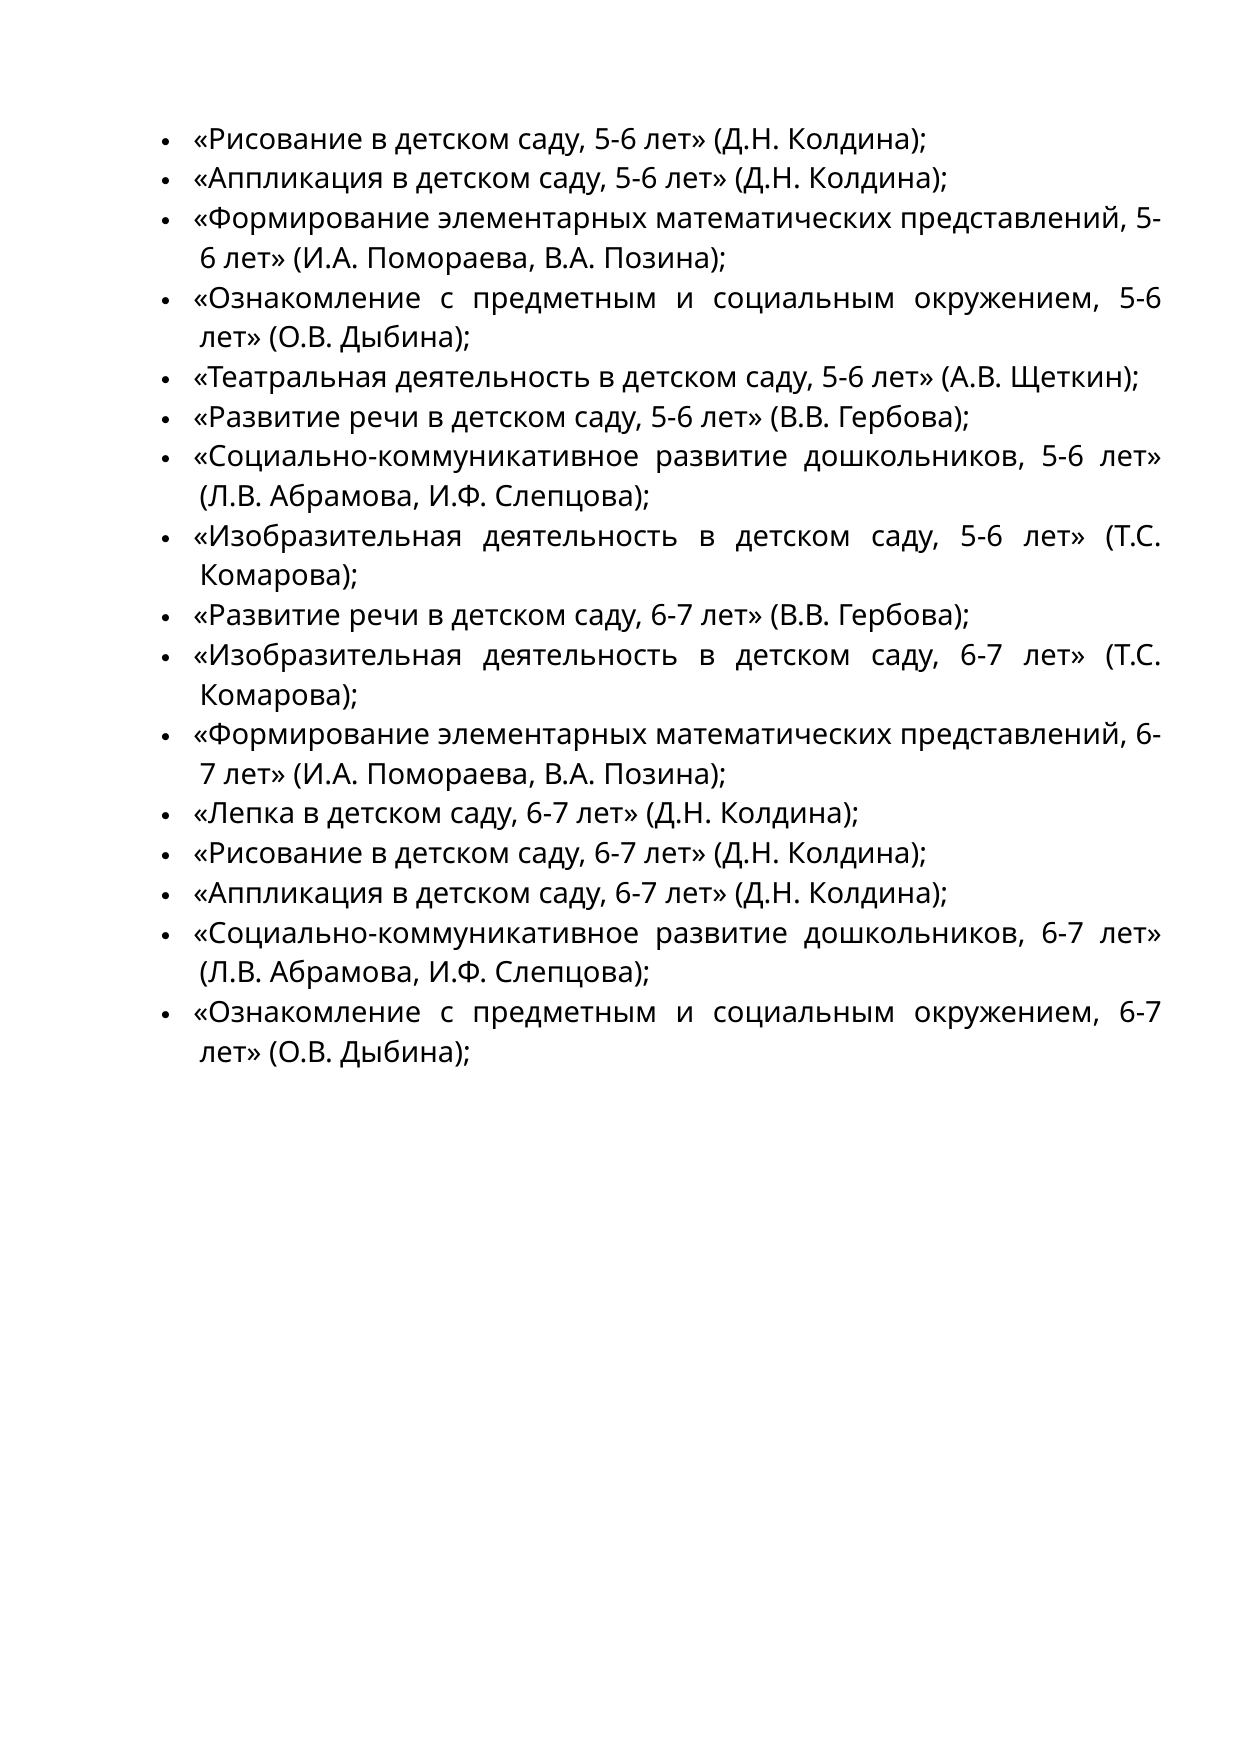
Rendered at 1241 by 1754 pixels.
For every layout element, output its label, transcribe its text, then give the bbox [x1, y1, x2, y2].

list «Лепка в детском саду, 6-7 лет» (Д.Н. Колдина); [162, 793, 1162, 832]
list «Формирование элементарных математических представлений, 5-6 лет» (И.А. Помораева, В.А. Позина); [162, 197, 1162, 277]
list «Ознакомление с предметным и социальным окружением, 6-7 лет» (О.В. Дыбина); [162, 991, 1162, 1071]
list «Аппликация в детском саду, 6-7 лет» (Д.Н. Колдина); [162, 872, 1162, 912]
list «Рисование в детском саду, 6-7 лет» (Д.Н. Колдина); [162, 832, 1162, 872]
list «Рисование в детском саду, 5-6 лет» (Д.Н. Колдина); [162, 118, 1162, 158]
list «Социально-коммуникативное развитие дошкольников, 5-6 лет» (Л.В. Абрамова, И.Ф. Слепцова); [162, 436, 1162, 515]
list «Ознакомление с предметным и социальным окружением, 5-6 лет» (О.В. Дыбина); [162, 277, 1162, 356]
list «Развитие речи в детском саду, 6-7 лет» (В.В. Гербова); [162, 594, 1162, 634]
list «Аппликация в детском саду, 5-6 лет» (Д.Н. Колдина); [162, 158, 1162, 197]
list «Театральная деятельность в детском саду, 5-6 лет» (А.В. Щеткин); [162, 356, 1162, 396]
list «Изобразительная деятельность в детском саду, 5-6 лет» (Т.С. Комарова); [162, 515, 1162, 594]
list «Социально-коммуникативное развитие дошкольников, 6-7 лет» (Л.В. Абрамова, И.Ф. Слепцова); [162, 912, 1162, 991]
list «Развитие речи в детском саду, 5-6 лет» (В.В. Гербова); [162, 396, 1162, 436]
list «Формирование элементарных математических представлений, 6-7 лет» (И.А. Помораева, В.А. Позина); [162, 713, 1162, 793]
list «Изобразительная деятельность в детском саду, 6-7 лет» (Т.С. Комарова); [162, 634, 1162, 713]
